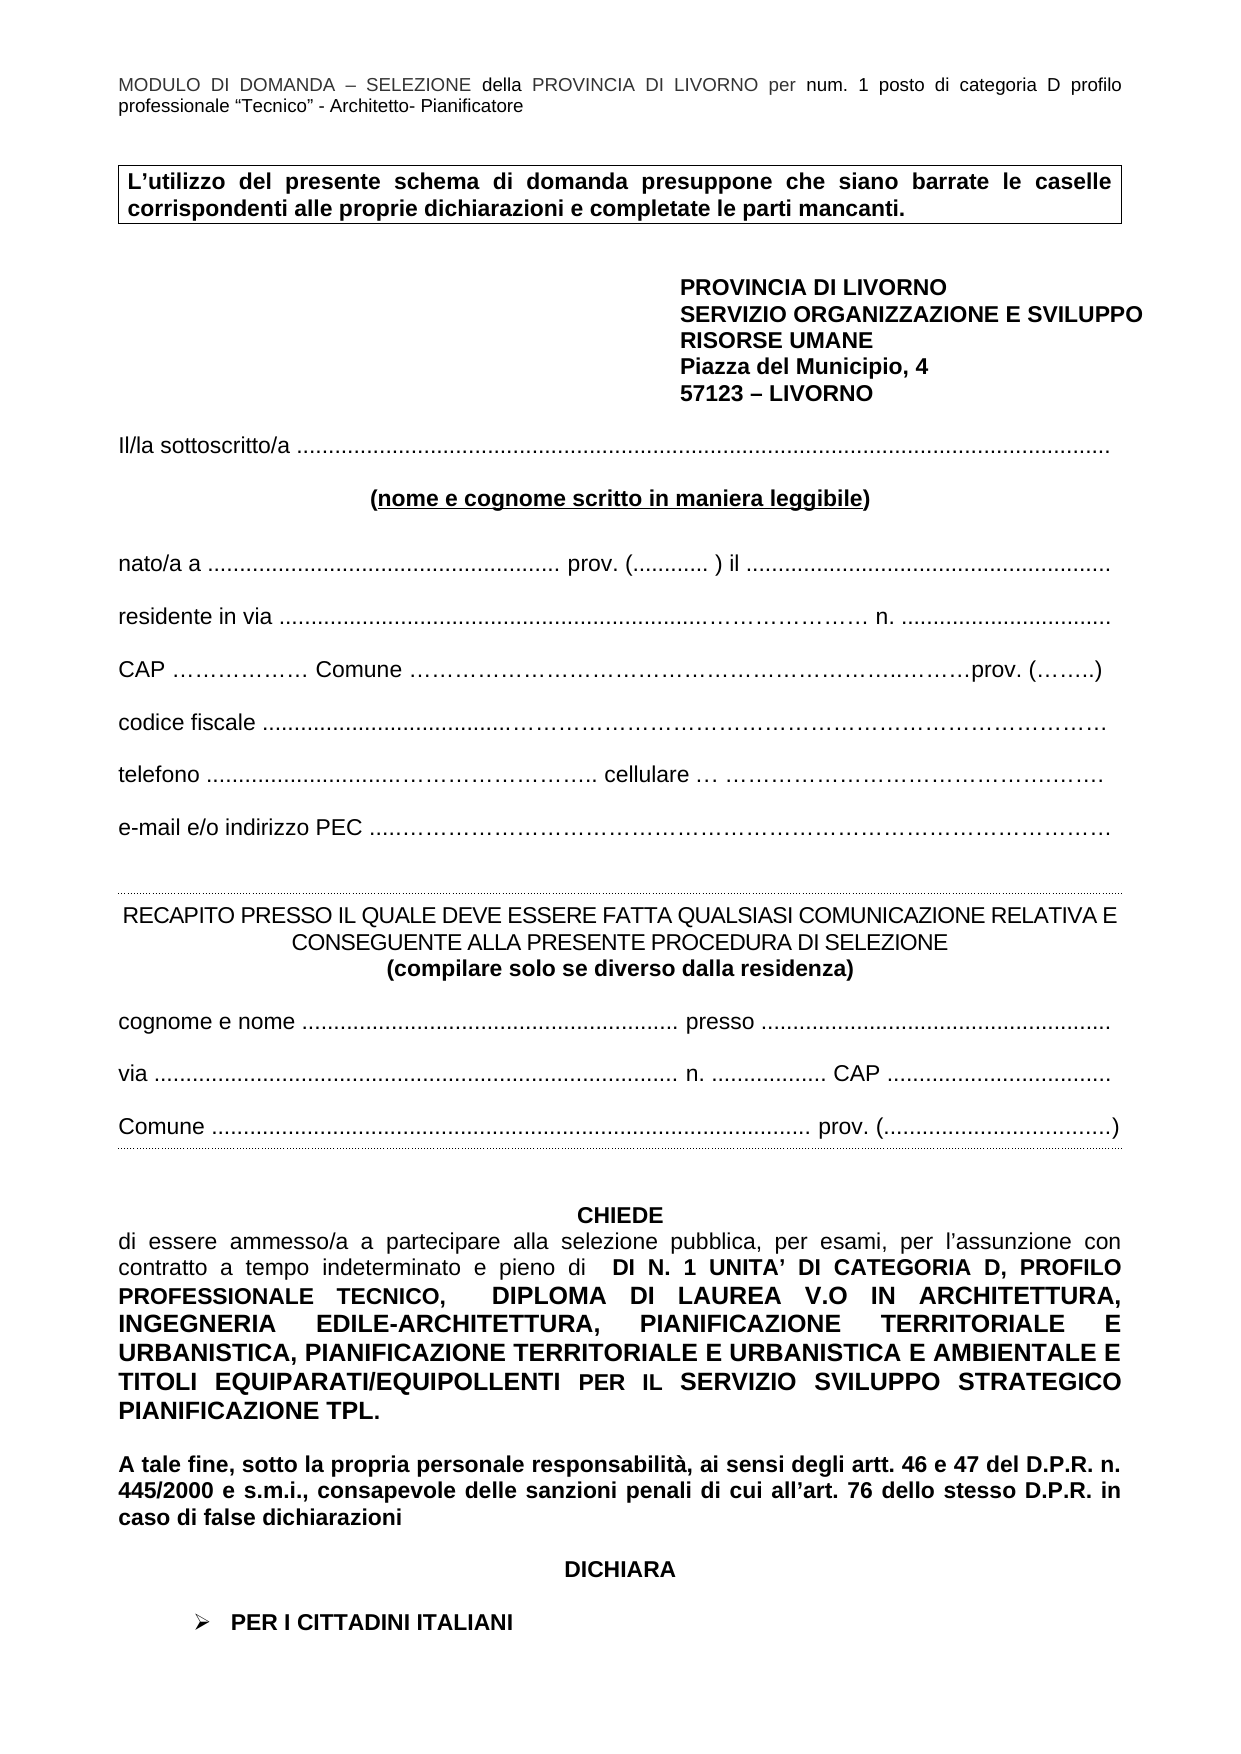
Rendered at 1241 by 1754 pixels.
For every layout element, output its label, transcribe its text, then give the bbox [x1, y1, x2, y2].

subtitle CHIEDE [118, 1202, 1122, 1228]
text nato/a a prov. ( ) il [118, 550, 1122, 577]
list PER I CITTADINI ITALIANI [193, 1609, 1122, 1635]
text 57123 – LIVORNO [517, 380, 1152, 406]
text via n. CAP [118, 1051, 1122, 1087]
text Piazza del Municipio, 4 [517, 353, 1152, 380]
text RECAPITO PRESSO IL QUALE DEVE ESSERE FATTA QUALSIASI COMUNICAZIONE RELATIVA E CONSEGUENTE ALLA PRESENTE PROCEDURA DI SELEZIONE [118, 893, 1122, 955]
text L’utilizzo del presente schema di domanda presuppone che siano barrate le caselle corrispondenti alle proprie dichiarazioni e completate le parti mancanti. [119, 166, 1121, 223]
text A tale fine, sotto la propria personale responsabilità, ai sensi degli artt. 46 e 47 del D.P.R. n. 445/2000 e s.m.i., consapevole delle sanzioni penali di cui all’art. 76 dello stesso D.P.R. in caso di false dichiarazioni [118, 1451, 1122, 1530]
text e-mail e/o indirizzo PEC ………………………………………………………………………………… [118, 814, 1122, 840]
text residente in via ………………… n. [118, 603, 1122, 629]
subtitle SERVIZIO ORGANIZZAZIONE E SVILUPPO RISORSE UMANE [680, 301, 1152, 353]
text cognome e nome presso [118, 1008, 1122, 1034]
text (compilare solo se diverso dalla residenza) [118, 955, 1122, 981]
subtitle PROVINCIA DI LIVORNO [517, 274, 1152, 301]
text telefono …………………….. cellulare …………………………………….……. [118, 761, 1122, 787]
text DICHIARA [118, 1556, 1122, 1582]
text CAP ……………… Comune ………………………………………………………..………prov. (……..) [118, 656, 1122, 682]
text (nome e cognome scritto in maniera leggibile) [118, 485, 1122, 511]
text Il/la sottoscritto/a [118, 432, 1122, 459]
text Comune prov. ( ) [118, 1104, 1122, 1149]
text di essere ammesso/a a partecipare alla selezione pubblica, per esami, per l’assunzione con contratto a tempo indeterminato e pieno di DI N. 1 UNITA’ DI CATEGORIA D, PROFILO PROFESSIONALE TECNICO, DIPLOMA DI LAUREA V.O IN ARCHITETTURA, INGEGNERIA EDILE-ARCHITETTURA, PIANIFICAZIONE TERRITORIALE E URBANISTICA, PIANIFICAZIONE TERRITORIALE E URBANISTICA E AMBIENTALE E TITOLI EQUIPARATI/EQUIPOLLENTI PER IL SERVIZIO SVILUPPO STRATEGICO PIANIFICAZIONE TPL. [118, 1228, 1122, 1424]
text codice fiscale …………………………………………………………………… [118, 708, 1122, 735]
